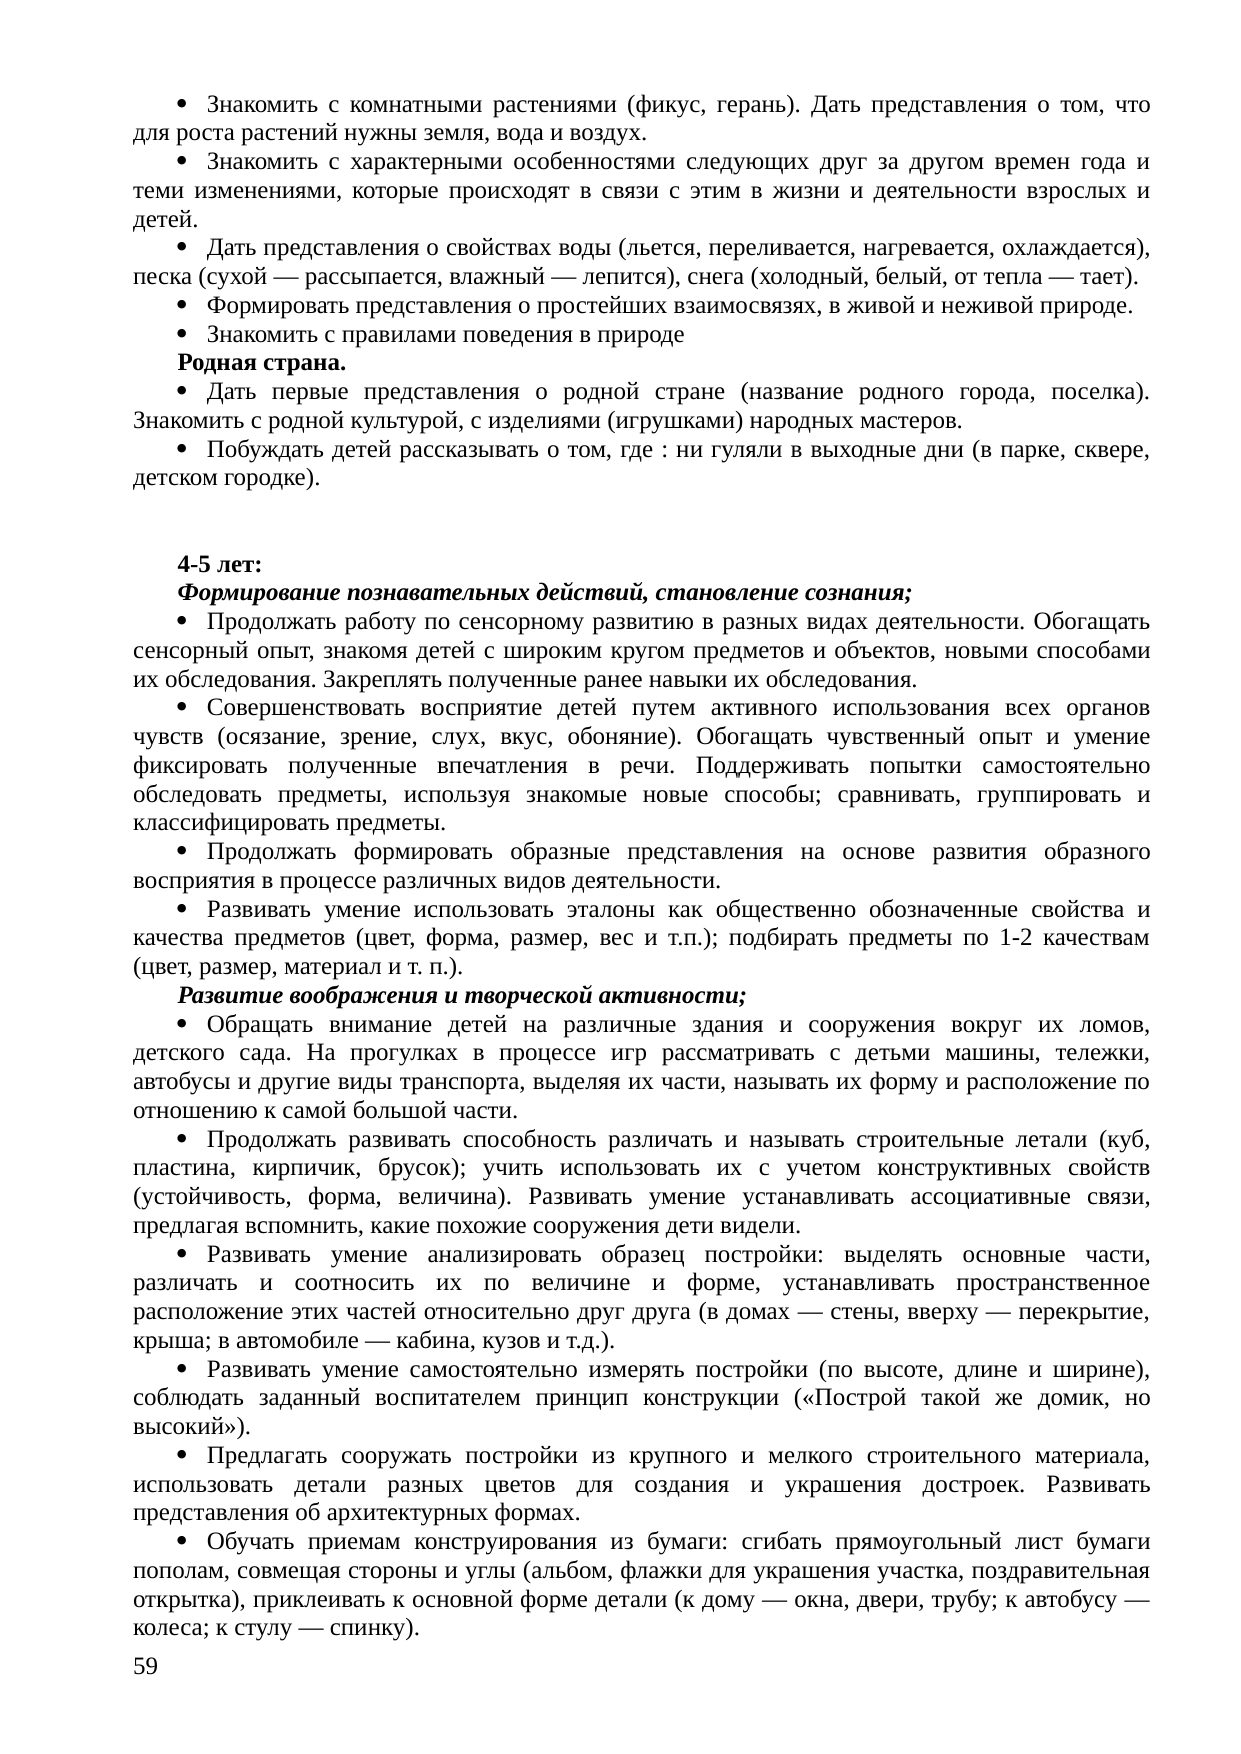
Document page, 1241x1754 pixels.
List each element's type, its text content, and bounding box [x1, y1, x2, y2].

list Дать представления о свойствах воды (льется, переливается, нагревается, охлаждается), песка (сухой — рассыпается, влажный — лепится), снега (холодный, белый, от тепла — тает). [133, 232, 1152, 290]
list Продолжать работу по сенсорному развитию в разных видах деятельности. Обогащать сенсорный опыт, знакомя детей с широким кругом предметов и объектов, новыми способами их обследования. Закреплять полученные ранее навыки их обследования. [133, 606, 1152, 692]
list Обучать приемам конструирования из бумаги: сгибать прямоугольный лист бумаги пополам, совмещая стороны и углы (альбом, флажки для украшения участка, поздравительная открытка), приклеивать к основной форме детали (к дому — окна, двери, трубу; к автобусу — колеса; к стулу — спинку). [133, 1526, 1152, 1641]
text Формирование познавательных действий, становление сознания; [133, 577, 1152, 606]
list Развивать умение использовать эталоны как общественно обозначенные свойства и качества предметов (цвет, форма, размер, вес и т.п.); подбирать предметы по 1-2 качествам (цвет, размер, материал и т. п.). [133, 894, 1152, 980]
list Обращать внимание детей на различные здания и сооружения вокруг их ломов, детского сада. На прогулках в процессе игр рассматривать с детьми машины, тележки, автобусы и другие виды транспорта, выделяя их части, называть их форму и расположение по отношению к самой большой части. [133, 1009, 1152, 1124]
list Совершенствовать восприятие детей путем активного использования всех органов чувств (осязание, зрение, слух, вкус, обоняние). Обогащать чувственный опыт и умение фиксировать полученные впечатления в речи. Поддерживать попытки самостоятельно обследовать предметы, используя знакомые новые способы; сравнивать, группировать и классифицировать предметы. [133, 692, 1152, 836]
list Знакомить с комнатными растениями (фикус, герань). Дать представления о том, что для роста растений нужны земля, вода и воздух. [133, 89, 1152, 146]
text 4-5 лет: [133, 549, 1152, 577]
text Развитие воображения и творческой активности; [133, 980, 1152, 1009]
list Дать первые представления о родной стране (название родного города, поселка). Знакомить с родной культурой, с изделиями (игрушками) народных мастеров. [133, 376, 1152, 434]
list Предлагать сооружать постройки из крупного и мелкого строительного материала, использовать детали разных цветов для создания и украшения достроек. Развивать представления об архитектурных формах. [133, 1440, 1152, 1526]
list Знакомить с правилами поведения в природе [133, 319, 1152, 347]
list Формировать представления о простейших взаимосвязях, в живой и неживой природе. [133, 290, 1152, 319]
list Развивать умение анализировать образец постройки: выделять основные части, различать и соотносить их по величине и форме, устанавливать пространственное расположение этих частей относительно друг друга (в домах — стены, вверху — перекрытие, крыша; в автомобиле — кабина, кузов и т.д.). [133, 1239, 1152, 1354]
list Продолжать формировать образные представления на основе развития образного восприятия в процессе различных видов деятельности. [133, 836, 1152, 894]
list Продолжать развивать способность различать и называть строительные летали (куб, пластина, кирпичик, брусок); учить использовать их с учетом конструктивных свойств (устойчивость, форма, величина). Развивать умение устанавливать ассоциативные связи, предлагая вспомнить, какие похожие сооружения дети видели. [133, 1124, 1152, 1239]
list Развивать умение самостоятельно измерять постройки (по высоте, длине и ширине), соблюдать заданный воспитателем принцип конструкции («Построй такой же домик, но высокий»). [133, 1354, 1152, 1440]
list Побуждать детей рассказывать о том, где : ни гуляли в выходные дни (в парке, сквере, детском городке). [133, 434, 1152, 491]
text Родная страна. [133, 347, 1152, 376]
list Знакомить с характерными особенностями следующих друг за другом времен года и теми изменениями, которые происходят в связи с этим в жизни и деятельности взрослых и детей. [133, 146, 1152, 232]
